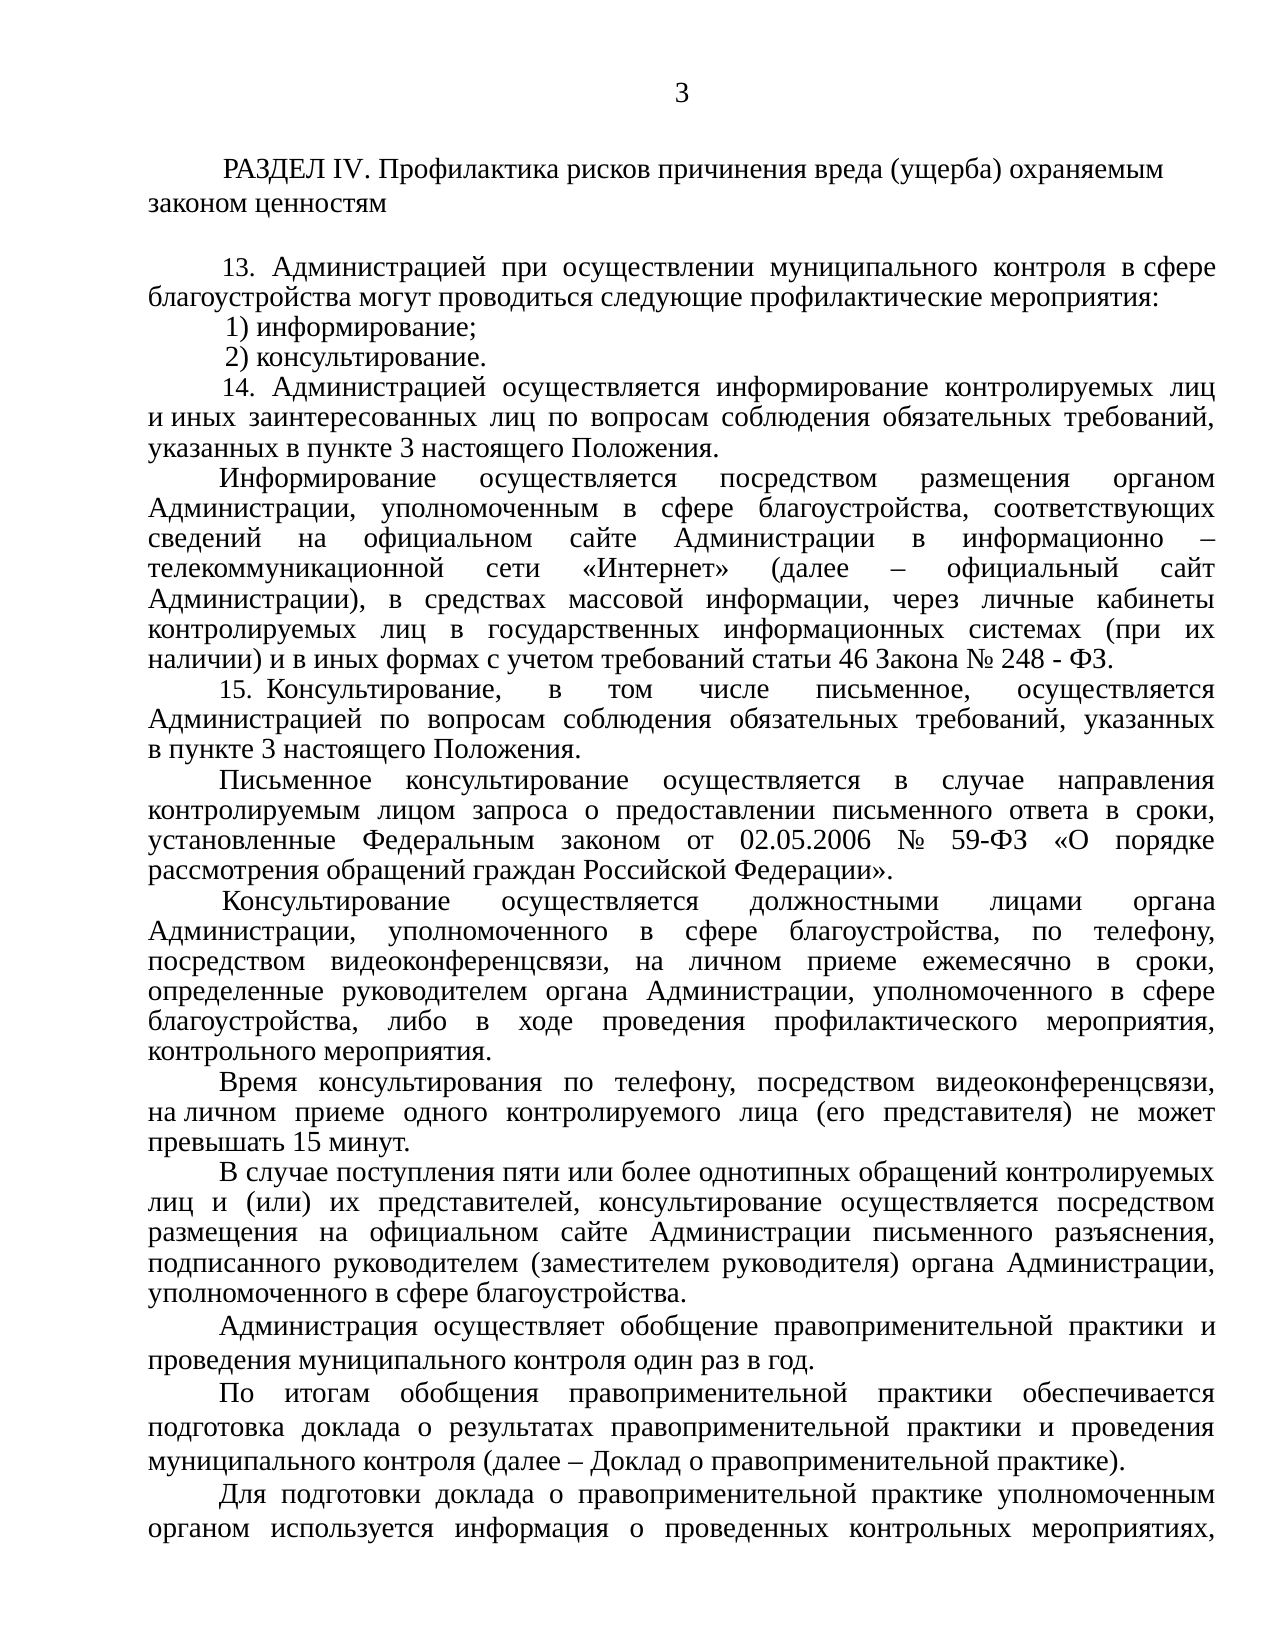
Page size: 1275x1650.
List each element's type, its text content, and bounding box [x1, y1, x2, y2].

list Консультирование, в том числе письменное, осуществляется Администрацией по вопросам соблюдения обязательных требований, указанных в пункте 3 настоящего Положения. [148, 675, 1216, 765]
text Письменное консультирование осуществляется в случае направления контролируемым лицом запроса о предоставлении письменного ответа в сроки, установленные Федеральным законом от 02.05.2006 № 59-ФЗ «О порядке рассмотрения обращений граждан Российской Федерации». [148, 765, 1216, 886]
text РАЗДЕЛ IV. Профилактика рисков причинения вреда (ущерба) охраняемым законом ценностям [148, 152, 1216, 219]
text В случае поступления пяти или более однотипных обращений контролируемых лиц и (или) их представителей, консультирование осуществляется посредством размещения на официальном сайте Администрации письменного разъяснения, подписанного руководителем (заместителем руководителя) органа Администрации, уполномоченного в сфере благоустройства. [148, 1158, 1216, 1308]
text Информирование осуществляется посредством размещения органом Администрации, уполномоченным в сфере благоустройства, соответствующих сведений на официальном сайте Администрации в информационно – телекоммуникационной сети «Интернет» (далее – официальный сайт Администрации), в средствах массовой информации, через личные кабинеты контролируемых лиц в государственных информационных системах (при их наличии) и в иных формах с учетом требований статьи 46 Закона № 248 - ФЗ. [148, 463, 1216, 675]
text Время консультирования по телефону, посредством видеоконференцсвязи, на личном приеме одного контролируемого лица (его представителя) не может превышать 15 минут. [148, 1067, 1216, 1158]
text Консультирование осуществляется должностными лицами органа Администрации, уполномоченного в сфере благоустройства, по телефону, посредством видеоконференцсвязи, на личном приеме ежемесячно в сроки, определенные руководителем органа Администрации, уполномоченного в сфере благоустройства, либо в ходе проведения профилактического мероприятия, контрольного мероприятия. [148, 886, 1216, 1067]
text По итогам обобщения правоприменительной практики обеспечивается подготовка доклада о результатах правоприменительной практики и проведения муниципального контроля (далее – Доклад ‎о правоприменительной практике). [148, 1376, 1216, 1476]
text Администрация осуществляет обобщение правоприменительной практики ‎и проведения муниципального контроля один раз в год. [148, 1308, 1216, 1376]
list Администрацией осуществляется информирование контролируемых лиц и иных заинтересованных лиц по вопросам соблюдения обязательных требований, указанных в пункте 3 настоящего Положения. [148, 373, 1216, 463]
text 2) консультирование. [148, 343, 1216, 373]
text 1) информирование; [148, 313, 1216, 343]
text Для подготовки доклада о правоприменительной практике уполномоченным органом используется информация о проведенных контрольных мероприятиях, [148, 1476, 1216, 1543]
list Администрацией при осуществлении муниципального контроля в сфере благоустройства могут проводиться следующие профилактические мероприятия: [148, 252, 1216, 313]
